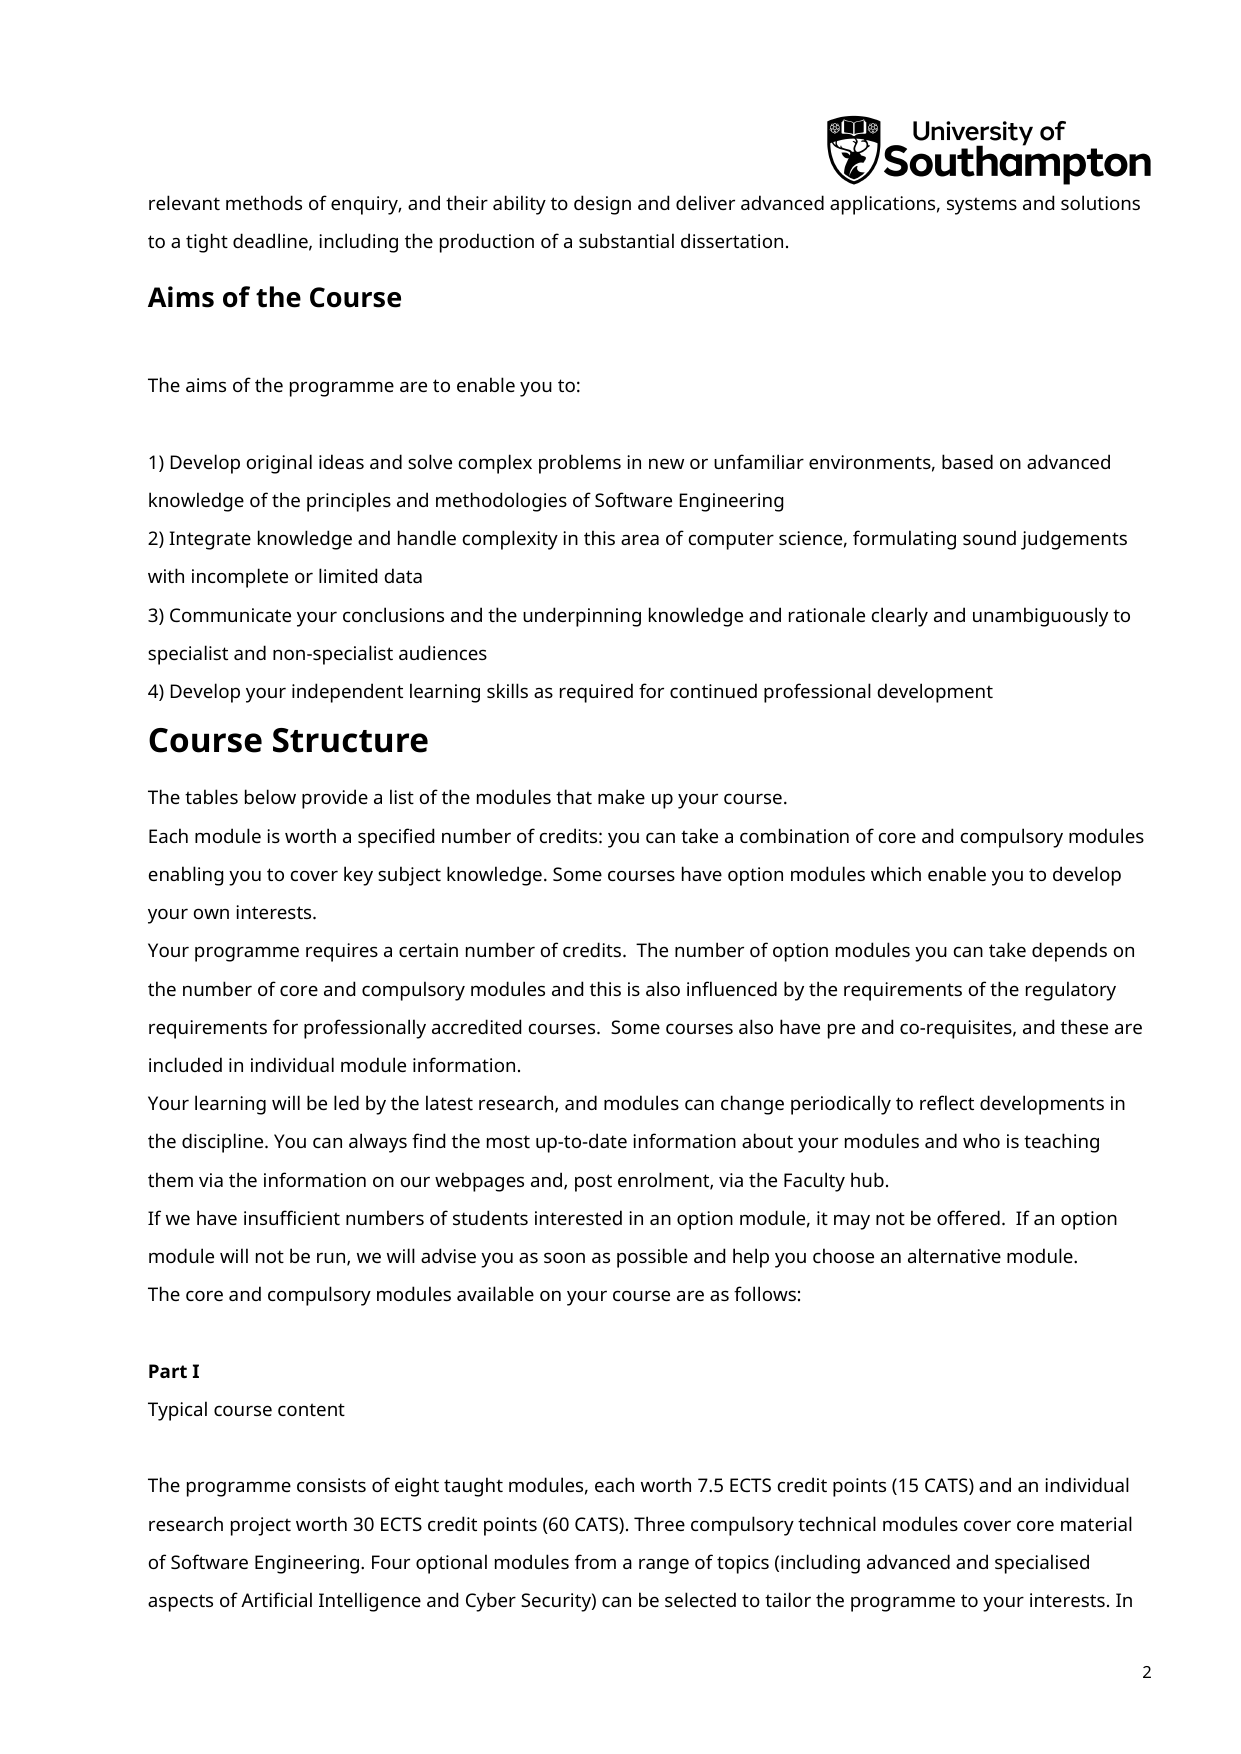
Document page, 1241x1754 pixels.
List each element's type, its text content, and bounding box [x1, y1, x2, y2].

table_header Part I Typical course content The programme consists of eight taught modules, each worth 7.5 ECTS credit points (15 CATS) and an individual research project worth 30 ECTS credit points (60 CATS). Three compulsory technical modules cover core material of Software Engineering. Four optional modules from a range of topics (including advanced and specialised aspects of Artificial Intelligence and Cyber Security) can be selected to tailor the programme to your interests. In [136, 1320, 1152, 1613]
text relevant methods of enquiry, and their ability to design and deliver advanced applications, systems and solutions to a tight deadline, including the production of a substantial dissertation. [148, 190, 1152, 254]
text Each module is worth a specified number of credits: you can take a combination of core and compulsory modules enabling you to cover key subject knowledge. Some courses have option modules which enable you to develop your own interests. [148, 823, 1152, 925]
text The tables below provide a list of the modules that make up your course. [148, 785, 1152, 810]
text Your programme requires a certain number of credits. The number of option modules you can take depends on the number of core and compulsory modules and this is also influenced by the requirements of the regulatory requirements for professionally accredited courses. Some courses also have pre and co-requisites, and these are included in individual module information. [148, 938, 1152, 1078]
text The aims of the programme are to enable you to: 1) Develop original ideas and solve complex problems in new or unfamiliar environments, based on advanced knowledge of the principles and methodologies of Software Engineering 2) Integrate knowledge and handle complexity in this area of computer science, formulating sound judgements with incomplete or limited data 3) Communicate your conclusions and the underpinning knowledge and rationale clearly and unambiguously to specialist and non-specialist audiences 4) Develop your independent learning skills as required for continued professional development [148, 372, 1152, 704]
text Your learning will be led by the latest research, and modules can change periodically to reflect developments in the discipline. You can always find the most up-to-date information about your modules and who is teaching them via the information on our webpages and, post enrolment, via the Faculty hub. [148, 1091, 1152, 1192]
subtitle Aims of the Course [148, 279, 1152, 316]
subtitle Course Structure [148, 717, 1152, 762]
text If we have insufficient numbers of students interested in an option module, it may not be offered. If an option module will not be run, we will advise you as soon as possible and help you choose an alternative module. [148, 1205, 1152, 1269]
text The core and compulsory modules available on your course are as follows: [148, 1282, 1152, 1307]
